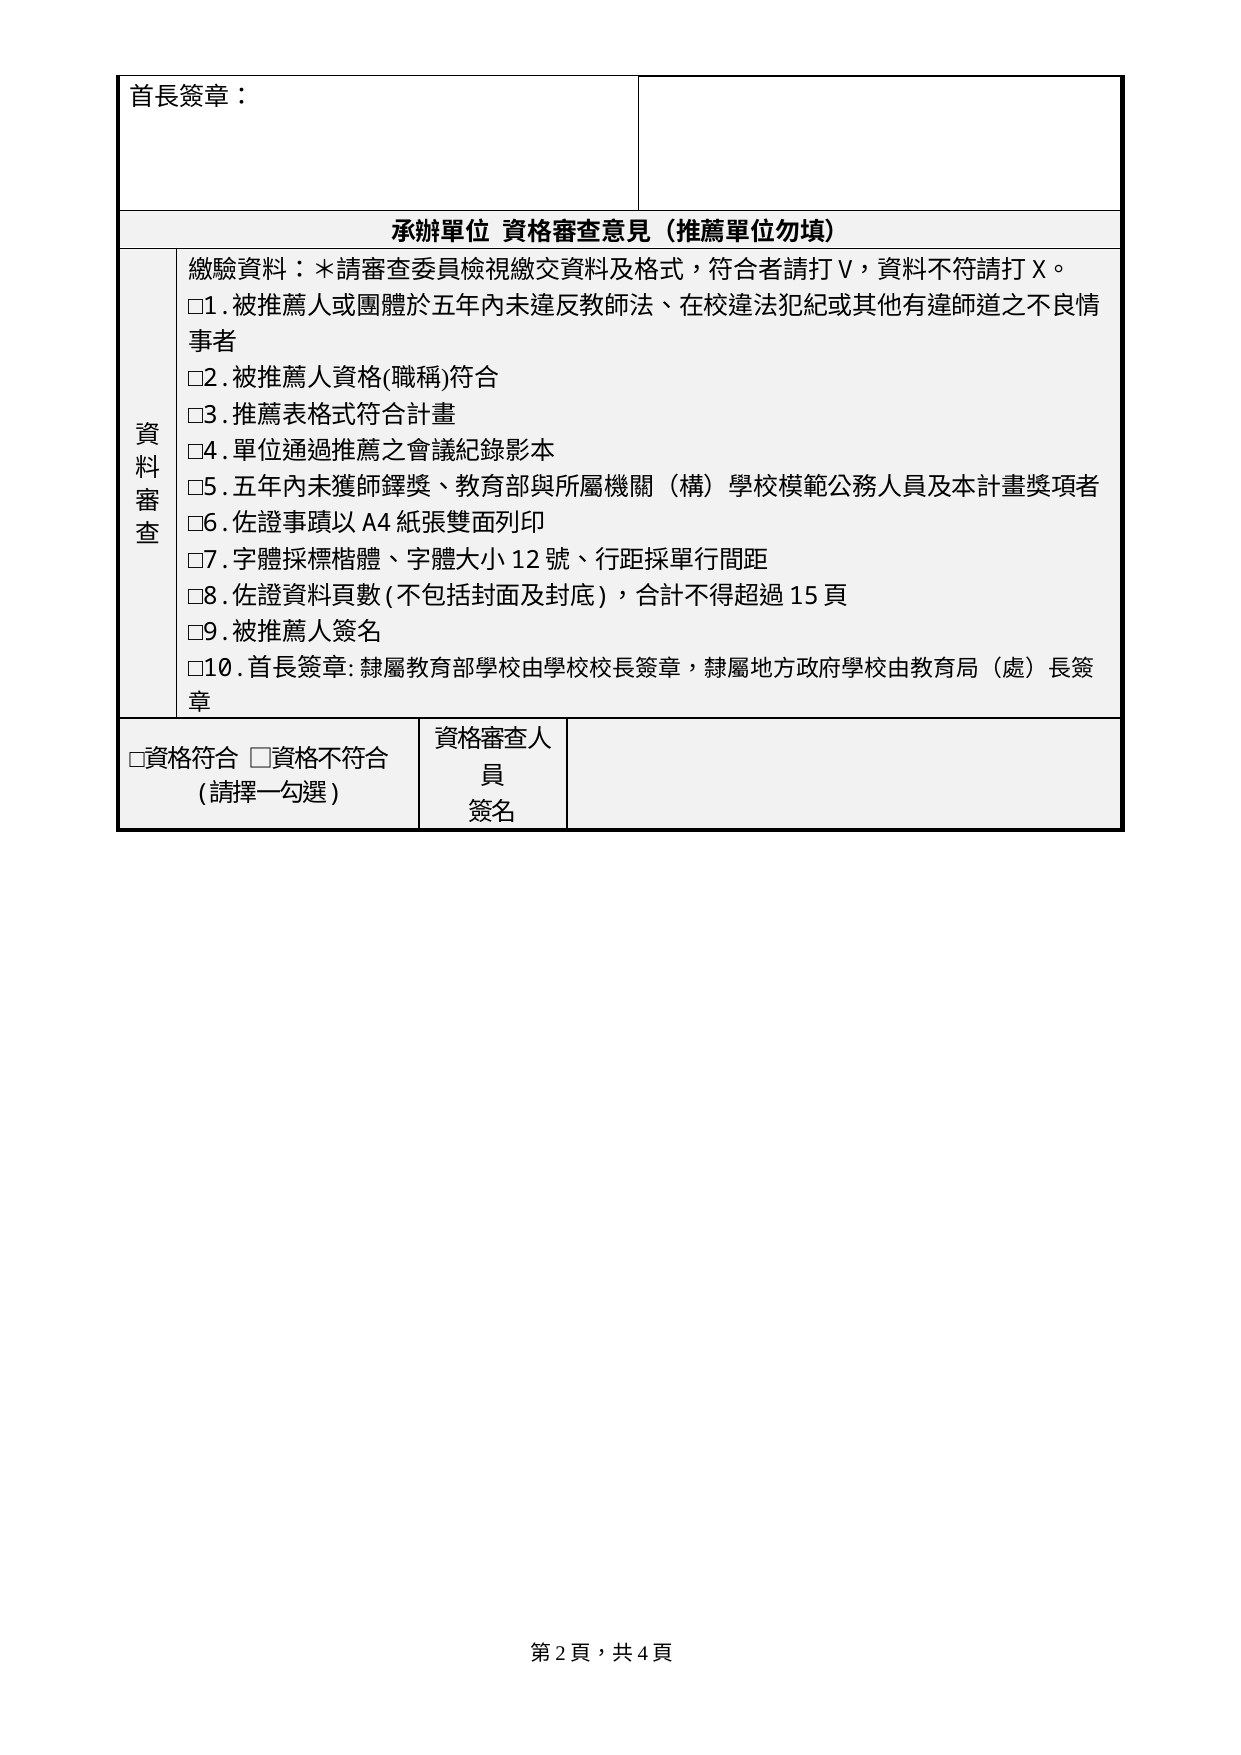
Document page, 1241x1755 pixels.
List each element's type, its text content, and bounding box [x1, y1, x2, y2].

table_cell 繳驗資料：＊請審查委員檢視繳交資料及格式，符合者請打V，資料不符請打X。 □1.被推薦人或團體於五年內未違反教師法、在校違法犯紀或其他有違師道之不良情事者 □2.被推薦人資格(職稱)符合 □3.推薦表格式符合計畫 □4.單位通過推薦之會議紀錄影本 □5.五年內未獲師鐸獎、教育部與所屬機關（構）學校模範公務人員及本計畫獎項者 □6.佐證事蹟以A4紙張雙面列印 □7.字體採標楷體、字體大小12號、行距採單行間距 □8.佐證資料頁數(不包括封面及封底)，合計不得超過15頁 □9.被推薦人簽名 □10.首長簽章: 隸屬教育部學校由學校校長簽章，隸屬地方政府學校由教育局（處）長簽章 [177, 249, 1120, 717]
table_cell 承辦單位 資格審查意見（推薦單位勿填） [120, 211, 1120, 247]
table_cell □資格符合 □資格不符合 (請擇一勾選) [120, 719, 418, 828]
table_cell [639, 77, 1120, 210]
table_cell 資 料 審 查 [120, 249, 176, 717]
table_cell 首長簽章： [120, 76, 638, 210]
table_cell 資格審查人員 簽名 [420, 719, 566, 828]
table_cell [568, 719, 1120, 828]
